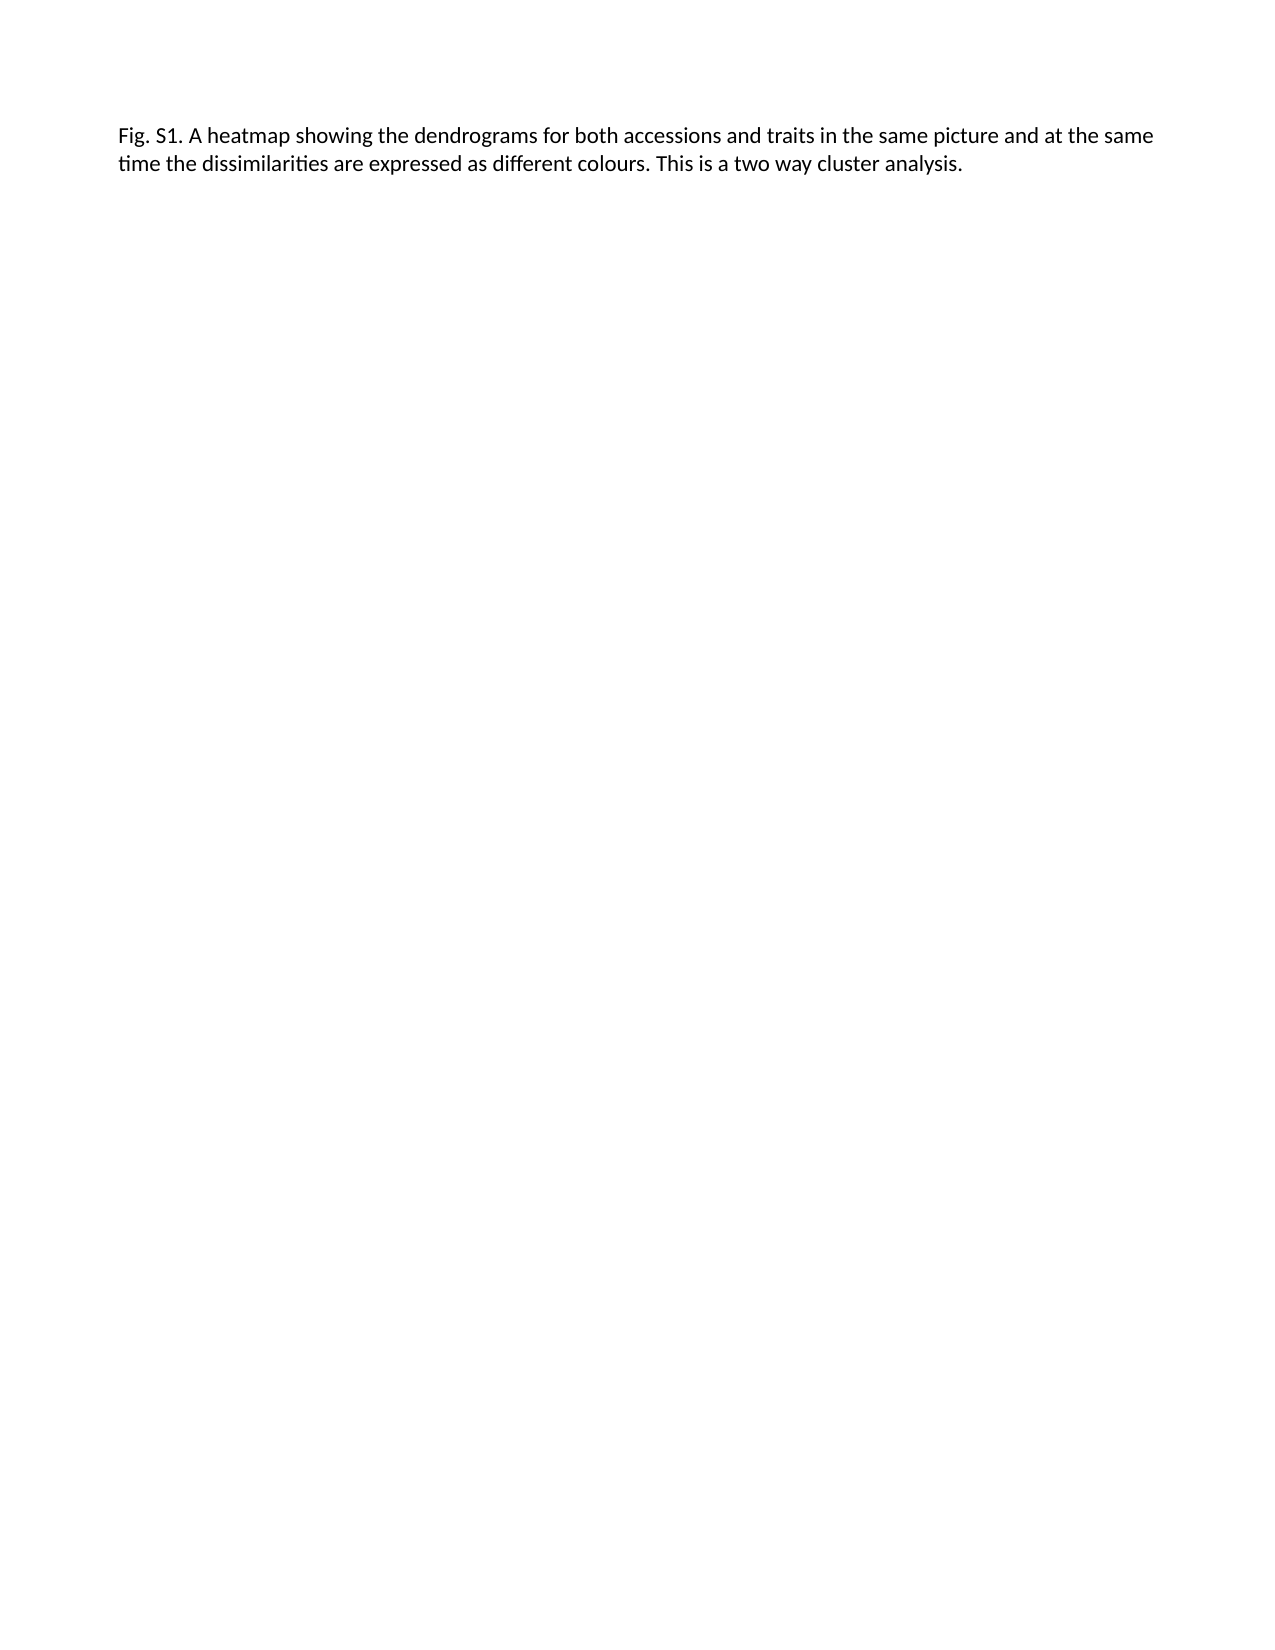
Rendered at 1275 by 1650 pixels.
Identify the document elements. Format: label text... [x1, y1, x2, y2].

text Fig. S1. A heatmap showing the dendrograms for both accessions and traits in the same picture and at the same time the dissimilarities are expressed as different colours. This is a two way cluster analysis. [118, 121, 1157, 177]
